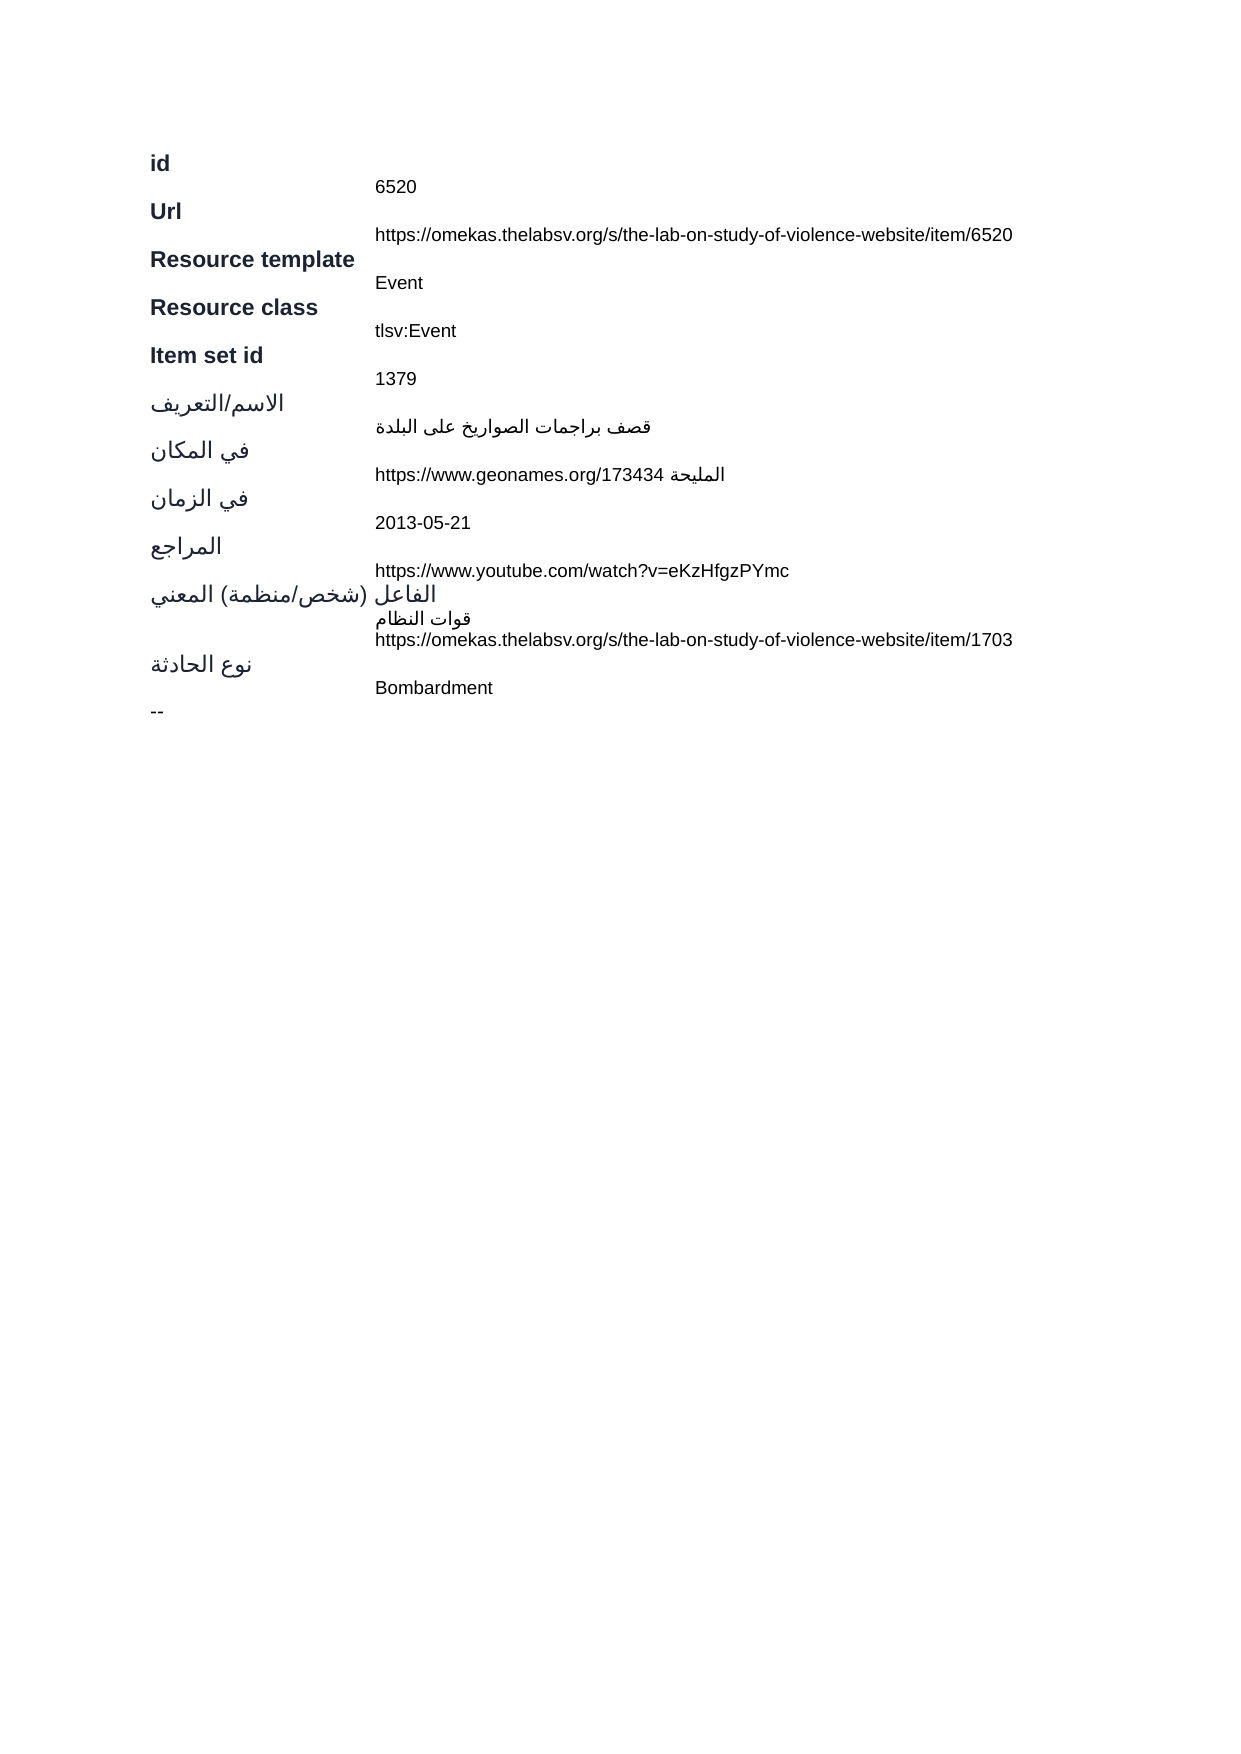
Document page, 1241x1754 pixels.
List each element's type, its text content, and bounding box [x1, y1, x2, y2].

text قصف براجمات الصواريخ على البلدة [375, 416, 1090, 437]
text id [150, 150, 1090, 176]
text -- [150, 699, 1090, 723]
text https://www.youtube.com/watch?v=eKzHfgzPYmc [375, 560, 1090, 581]
text الفاعل (شخص/منظمة) المعني [150, 581, 1090, 608]
text 6520 [375, 176, 1090, 198]
text في الزمان [150, 485, 1090, 512]
text نوع الحادثة [150, 651, 1090, 677]
text Url [150, 198, 1090, 224]
text قوات النظام [375, 608, 1090, 629]
text الاسم/التعريف [150, 389, 1090, 416]
text 2013-05-21 [375, 512, 1090, 533]
text https://www.geonames.org/173434 المليحة [375, 464, 1090, 485]
text https://omekas.thelabsv.org/s/the-lab-on-study-of-violence-website/item/6520 [375, 224, 1090, 246]
text المراجع [150, 533, 1090, 560]
text https://omekas.thelabsv.org/s/the-lab-on-study-of-violence-website/item/1703 [375, 629, 1090, 651]
text Bombardment [375, 677, 1090, 699]
text في المكان [150, 437, 1090, 464]
text Item set id [150, 342, 1090, 368]
text tlsv:Event [375, 320, 1090, 342]
text 1379 [375, 368, 1090, 389]
text Event [375, 272, 1090, 294]
text Resource template [150, 246, 1090, 272]
text Resource class [150, 294, 1090, 320]
